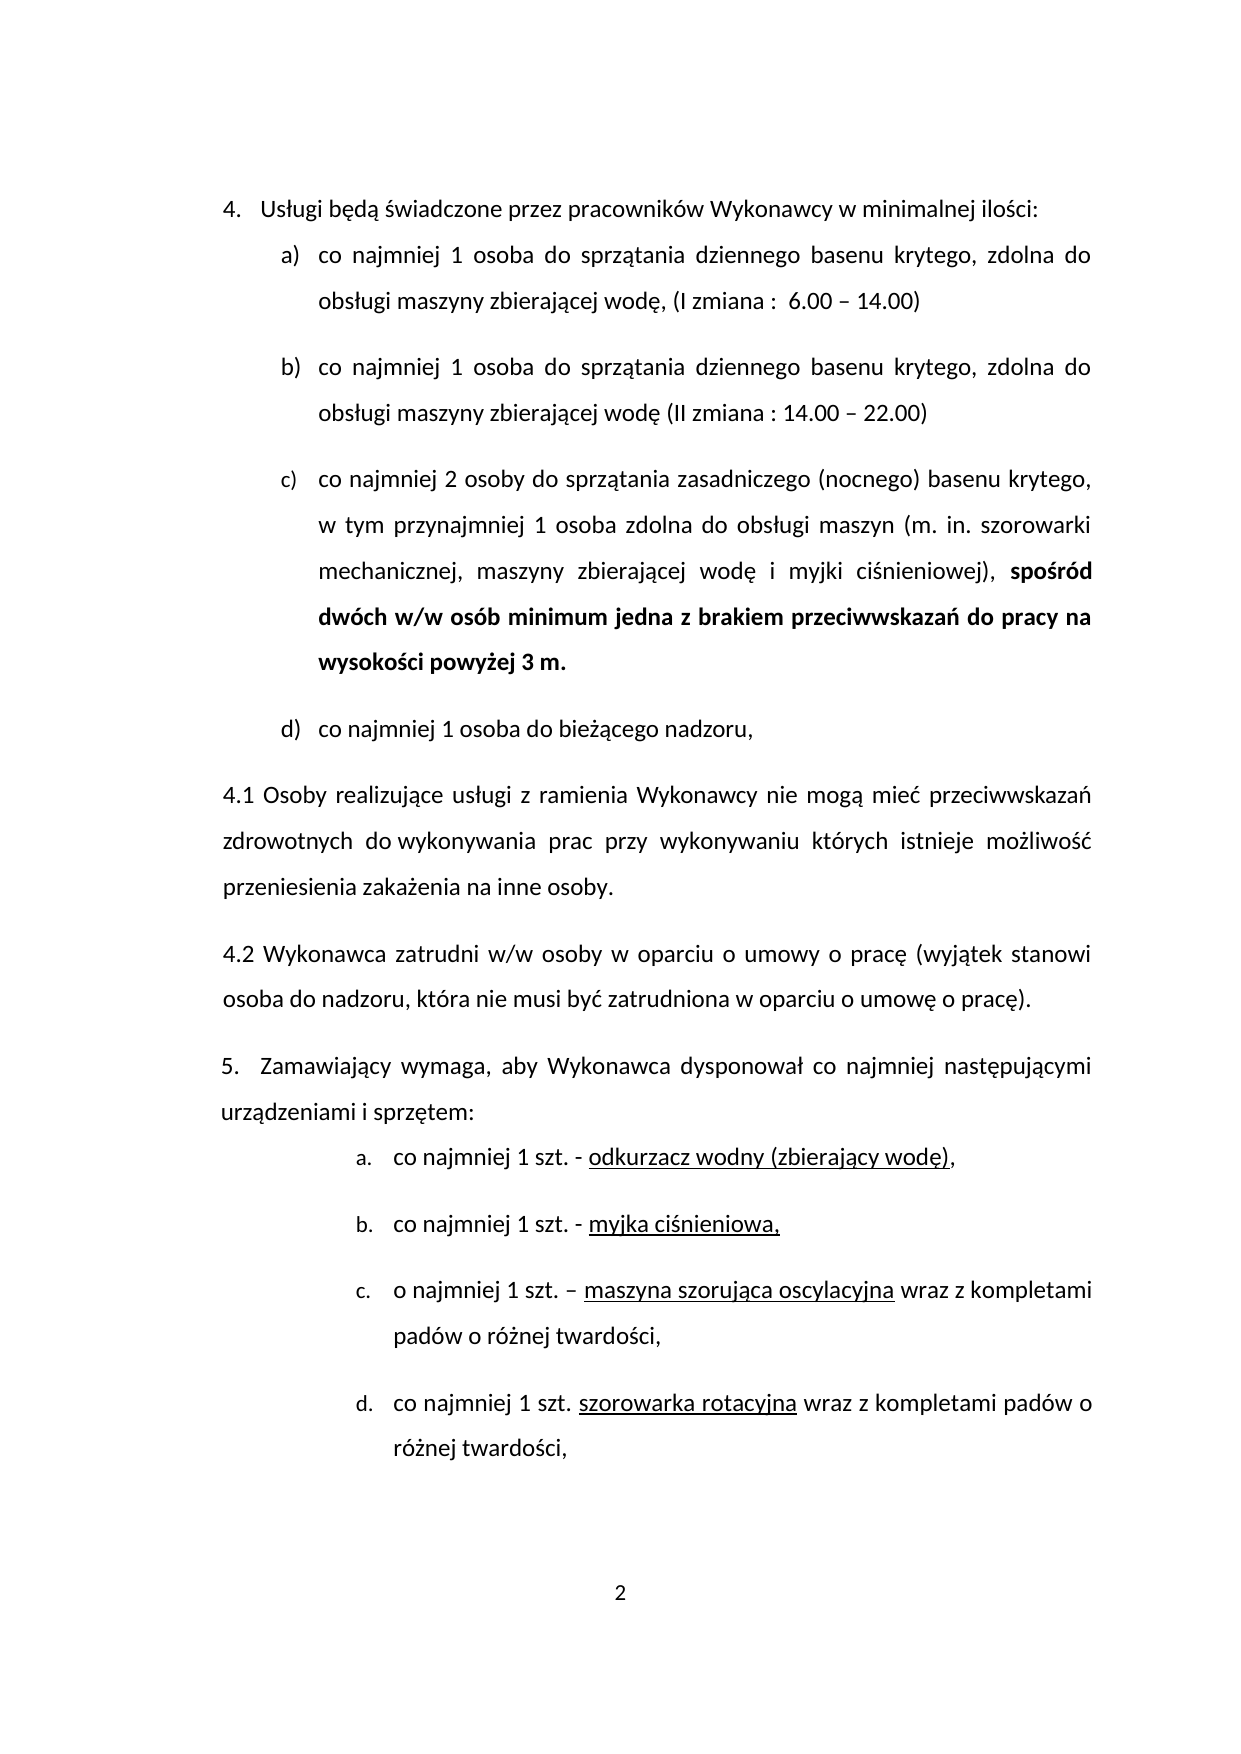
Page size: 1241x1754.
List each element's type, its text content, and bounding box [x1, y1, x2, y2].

list co najmniej 1 osoba do sprzątania dziennego basenu krytego, zdolna do obsługi maszyny zbierającej wodę, (I zmiana : 6.00 – 14.00) [281, 239, 1093, 315]
list 4.1 Osoby realizujące usługi z ramienia Wykonawcy nie mogą mieć przeciwwskazań zdrowotnych do wykonywania prac przy wykonywaniu których istnieje możliwość przeniesienia zakażenia na inne osoby. [223, 780, 1093, 902]
list Usługi będą świadczone przez pracowników Wykonawcy w minimalnej ilości: [223, 193, 1093, 224]
list co najmniej 1 szt. szorowarka rotacyjna wraz z kompletami padów o różnej twardości, [356, 1387, 1093, 1463]
list co najmniej 1 szt. - myjka ciśnieniowa, [356, 1208, 1093, 1238]
list co najmniej 1 osoba do bieżącego nadzoru, [281, 713, 1093, 744]
list co najmniej 2 osoby do sprzątania zasadniczego (nocnego) basenu krytego, w tym przynajmniej 1 osoba zdolna do obsługi maszyn (m. in. szorowarki mechanicznej, maszyny zbierającej wodę i myjki ciśnieniowej), spośród dwóch w/w osób minimum jedna z brakiem przeciwwskazań do pracy na wysokości powyżej 3 m. [281, 464, 1093, 677]
list 4.2 Wykonawca zatrudni w/w osoby w oparciu o umowy o pracę (wyjątek stanowi osoba do nadzoru, która nie musi być zatrudniona w oparciu o umowę o pracę). [223, 938, 1093, 1014]
list o najmniej 1 szt. – maszyna szorująca oscylacyjna wraz z kompletami padów o różnej twardości, [356, 1274, 1093, 1351]
list co najmniej 1 szt. - odkurzacz wodny (zbierający wodę), [356, 1141, 1093, 1172]
list co najmniej 1 osoba do sprzątania dziennego basenu krytego, zdolna do obsługi maszyny zbierającej wodę (II zmiana : 14.00 – 22.00) [281, 351, 1093, 428]
list Zamawiający wymaga, aby Wykonawca dysponował co najmniej następującymi urządzeniami i sprzętem: [221, 1050, 1093, 1126]
